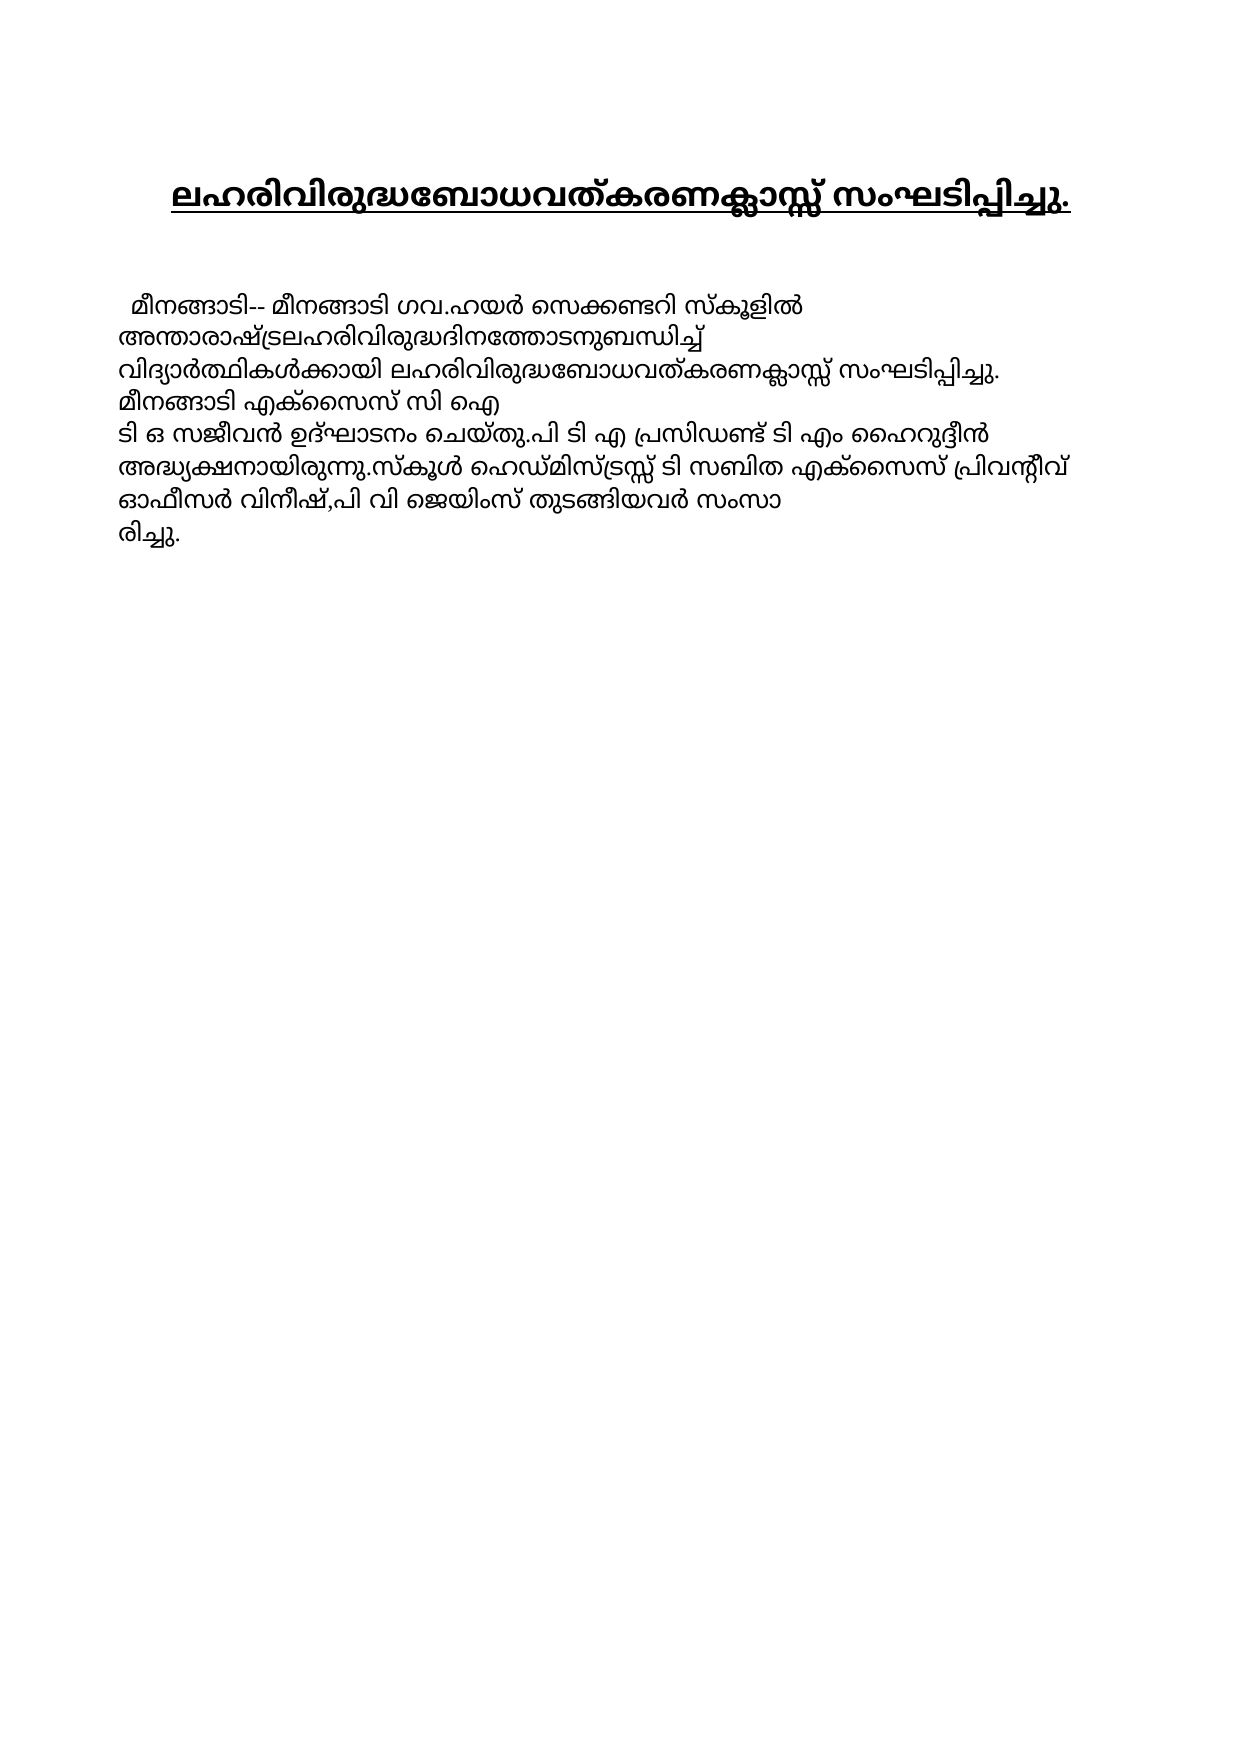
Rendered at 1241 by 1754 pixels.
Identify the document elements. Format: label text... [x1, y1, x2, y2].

text ലഹരിവിരുദ്ധബോധവത്കരണക്ലാസ്സ് സംഘടിപ്പിച്ചു. [118, 176, 1122, 219]
text ടി ഒ സജീവന്‍ ഉദ്ഘാടനം ചെയ്തു.പി ടി എ പ്രസിഡണ്ട് ടി എം ഹൈറുദ്ദീന്‍ അദ്ധ്യക്ഷനായിരുന്നു.സ്കൂള്‍ ഹെഡ്മിസ്ട്രസ്സ് ടി സബിത എക്സൈസ് പ്രിവന്റീവ് ഓഫീസര്‍ വിനീഷ്,പി വി ജെയിംസ് തുടങ്ങിയവര്‍ സംസാ [118, 419, 1122, 518]
text രിച്ചു. [118, 518, 1122, 551]
text വിദ്യാര്‍ത്ഥികള്‍ക്കായി ലഹരിവിരുദ്ധബോധവത്കരണക്ലാസ്സ് സംഘടിപ്പിച്ചു. മീനങ്ങാടി എക്സൈസ് സി ഐ [118, 355, 1122, 419]
text മീനങ്ങാടി-- മീനങ്ങാടി ഗവ.ഹയര്‍ സെക്കണ്ടറി സ്കൂളില്‍ അന്താരാഷ്ട്രലഹരിവിരുദ്ധദിനത്തോടനുബന്ധിച്ച് [118, 291, 1122, 355]
